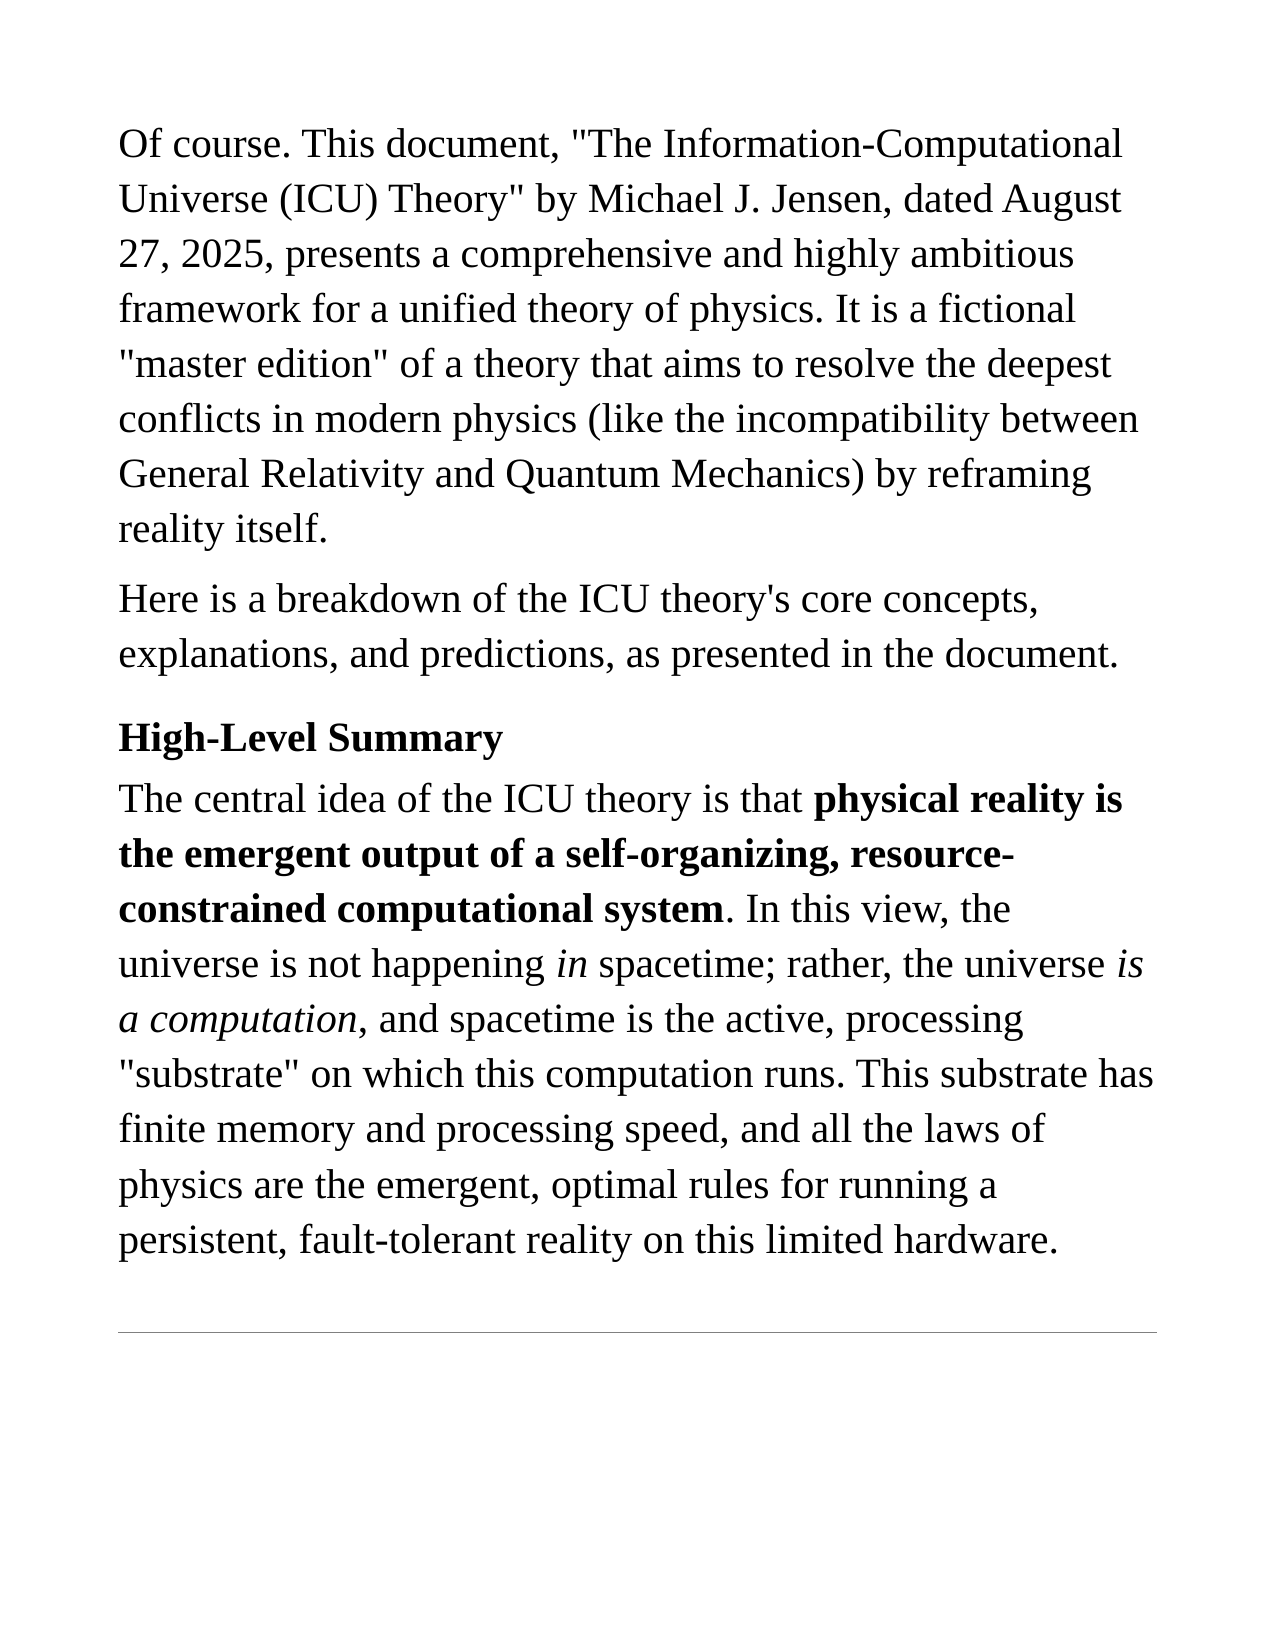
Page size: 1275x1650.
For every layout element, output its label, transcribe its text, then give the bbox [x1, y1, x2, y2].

text The central idea of the ICU theory is that physical reality is the emergent output of a self-organizing, resource-constrained computational system. In this view, the universe is not happening in spacetime; rather, the universe is a computation, and spacetime is the active, processing "substrate" on which this computation runs. This substrate has finite memory and processing speed, and all the laws of physics are the emergent, optimal rules for running a persistent, fault-tolerant reality on this limited hardware. [118, 773, 1157, 1262]
text Here is a breakdown of the ICU theory's core concepts, explanations, and predictions, as presented in the document. [118, 573, 1157, 677]
text Of course. This document, "The Information-Computational Universe (ICU) Theory" by Michael J. Jensen, dated August 27, 2025, presents a comprehensive and highly ambitious framework for a unified theory of physics. It is a fictional "master edition" of a theory that aims to resolve the deepest conflicts in modern physics (like the incompatibility between General Relativity and Quantum Mechanics) by reframing reality itself. [118, 118, 1157, 552]
subtitle High-Level Summary [118, 713, 1157, 761]
